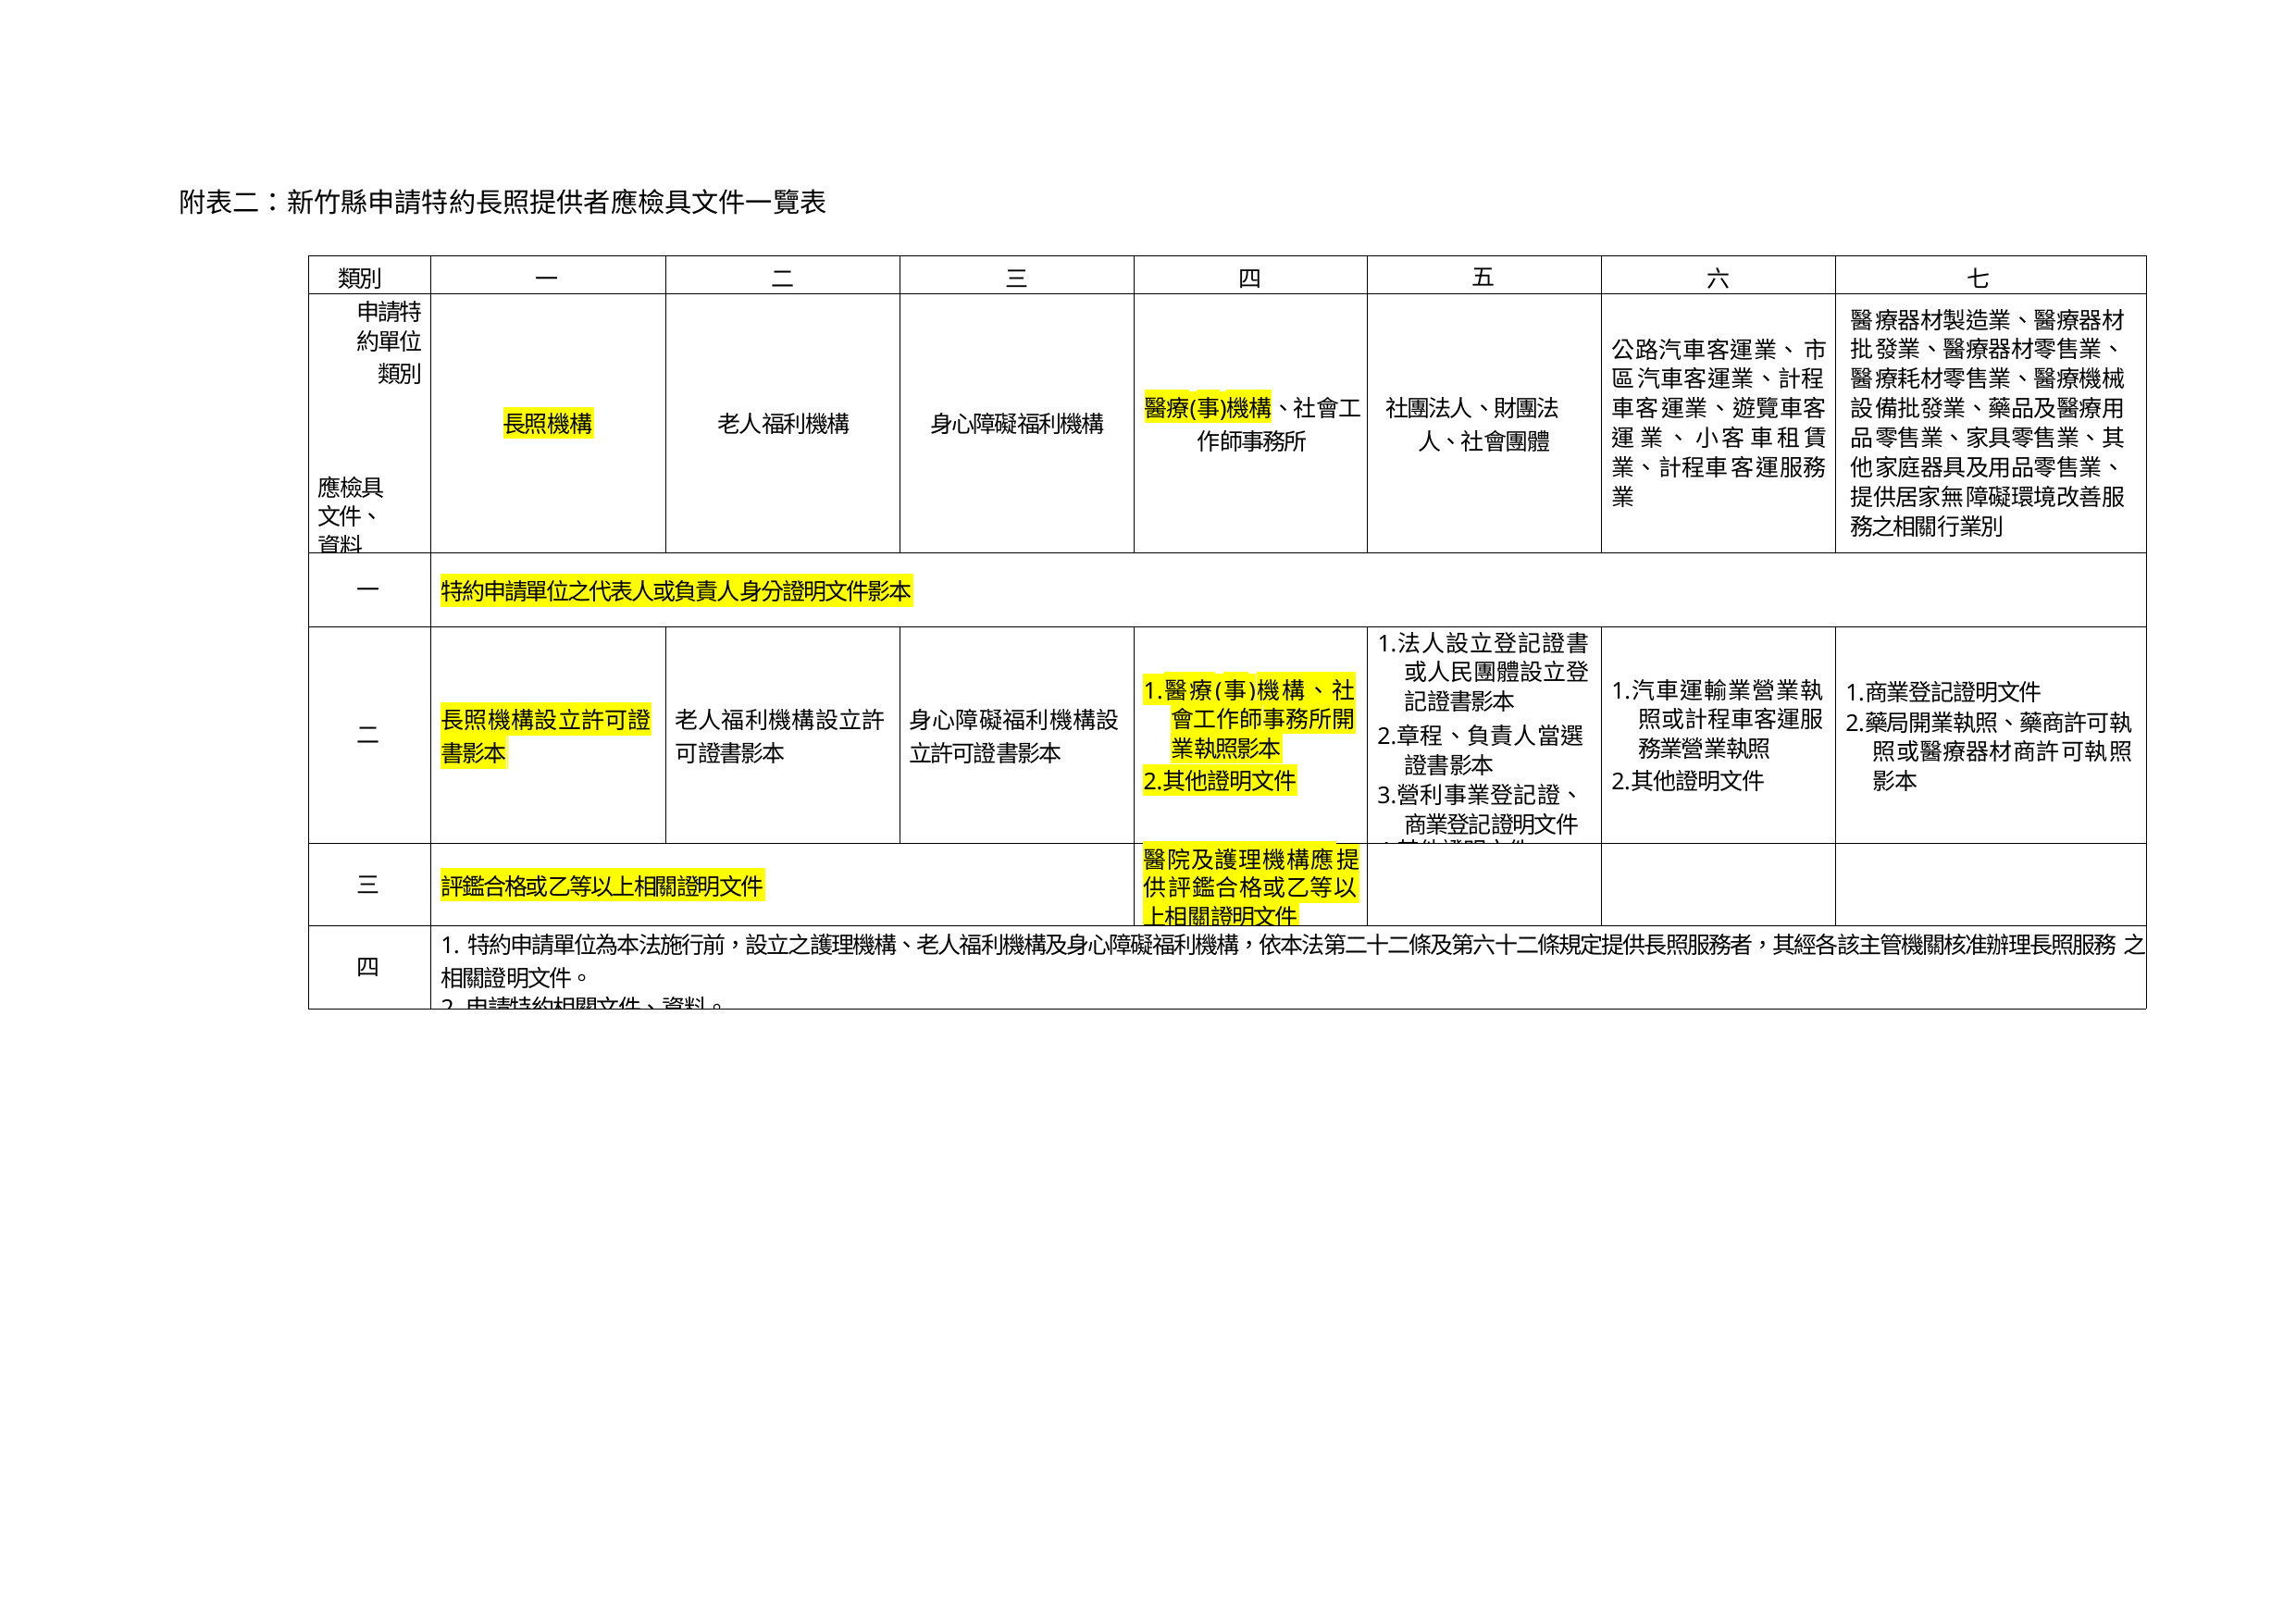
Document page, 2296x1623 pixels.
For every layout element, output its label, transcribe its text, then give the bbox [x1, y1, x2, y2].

table_cell 評鑑合格或乙等以上相關證明文件 [431, 844, 1134, 924]
table_cell 醫院及護理機構應提供評鑑合格或乙等以上相關證明文件 [1135, 844, 1367, 924]
table_header 二 [666, 256, 900, 293]
table_cell [1836, 844, 2146, 924]
table_cell 三 [309, 844, 430, 924]
table_cell 1. 特約申請單位為本法施行前，設立之護理機構、老人福利機構及身心障礙福利機構，依本法第二十二條及第六十二條規定提供長照服務者，其經各該主管機關核准辦理長照服務之相關證明文件。 2. 申請特約相關文件、資料。 [431, 926, 2146, 1008]
table_cell 申請特 約單位 類別 應檢具文件、資料 [309, 294, 430, 552]
table_cell 1.汽車運輸業營業執照或計程車客運服務業營業執照 2.其他證明文件 [1602, 627, 1835, 843]
table_header 七 [1836, 256, 2146, 293]
table_header 類別 [309, 256, 430, 293]
table_cell 長照機構 [431, 294, 665, 552]
table_header 五 [1368, 256, 1601, 293]
table_cell 醫療(事)機構、社會工 作師事務所 [1135, 294, 1367, 552]
table_cell 身心障礙福利機構 [900, 294, 1134, 552]
table_cell [1368, 844, 1601, 924]
table_header 六 [1602, 256, 1835, 293]
table_cell 1.醫療(事)機構、社會工作師事務所開業執照影本 2.其他證明文件 [1135, 627, 1367, 843]
table_header 一 [431, 256, 665, 293]
table_cell 老人福利機構 [666, 294, 900, 552]
table_cell 公路汽車客運業、市區汽車客運業、計程車客運業、遊覽車客運業、小客車租賃業、計程車客運服務業 [1602, 294, 1835, 552]
table_header 三 [900, 256, 1134, 293]
table_cell 一 [309, 553, 430, 626]
table_cell 特約申請單位之代表人或負責人身分證明文件影本 [431, 553, 2146, 626]
table_cell [1602, 844, 1835, 924]
table_header 四 [1135, 256, 1367, 293]
table_cell 四 [309, 926, 430, 1008]
table_cell 醫療器材製造業、醫療器材批發業、醫療器材零售業、醫療耗材零售業、醫療機械設備批發業、藥品及醫療用品零售業、家具零售業、其他家庭器具及用品零售業、提供居家無障礙環境改善服務之相關行業別 [1836, 294, 2146, 552]
subtitle 附表二：新竹縣申請特約長照提供者應檢具文件一覽表 [179, 181, 2226, 220]
table_cell 身心障礙福利機構設 立許可證書影本 [900, 627, 1134, 843]
table_cell 社團法人、財團法 人、社會團體 [1368, 294, 1601, 552]
table_cell 老人福利機構設立許 可證書影本 [666, 627, 900, 843]
table_cell 1.法人設立登記證書或人民團體設立登記證書影本 2.章程、負責人當選 證書影本 3.營利事業登記證、 商業登記證明文件 4.其他證明文件 [1368, 627, 1601, 843]
table_cell 二 [309, 627, 430, 843]
table_cell 長照機構設立許可證 書影本 [431, 627, 665, 843]
table_cell 1.商業登記證明文件 2.藥局開業執照、藥商許可執照或醫療器材商許可執照影本 [1836, 627, 2146, 843]
